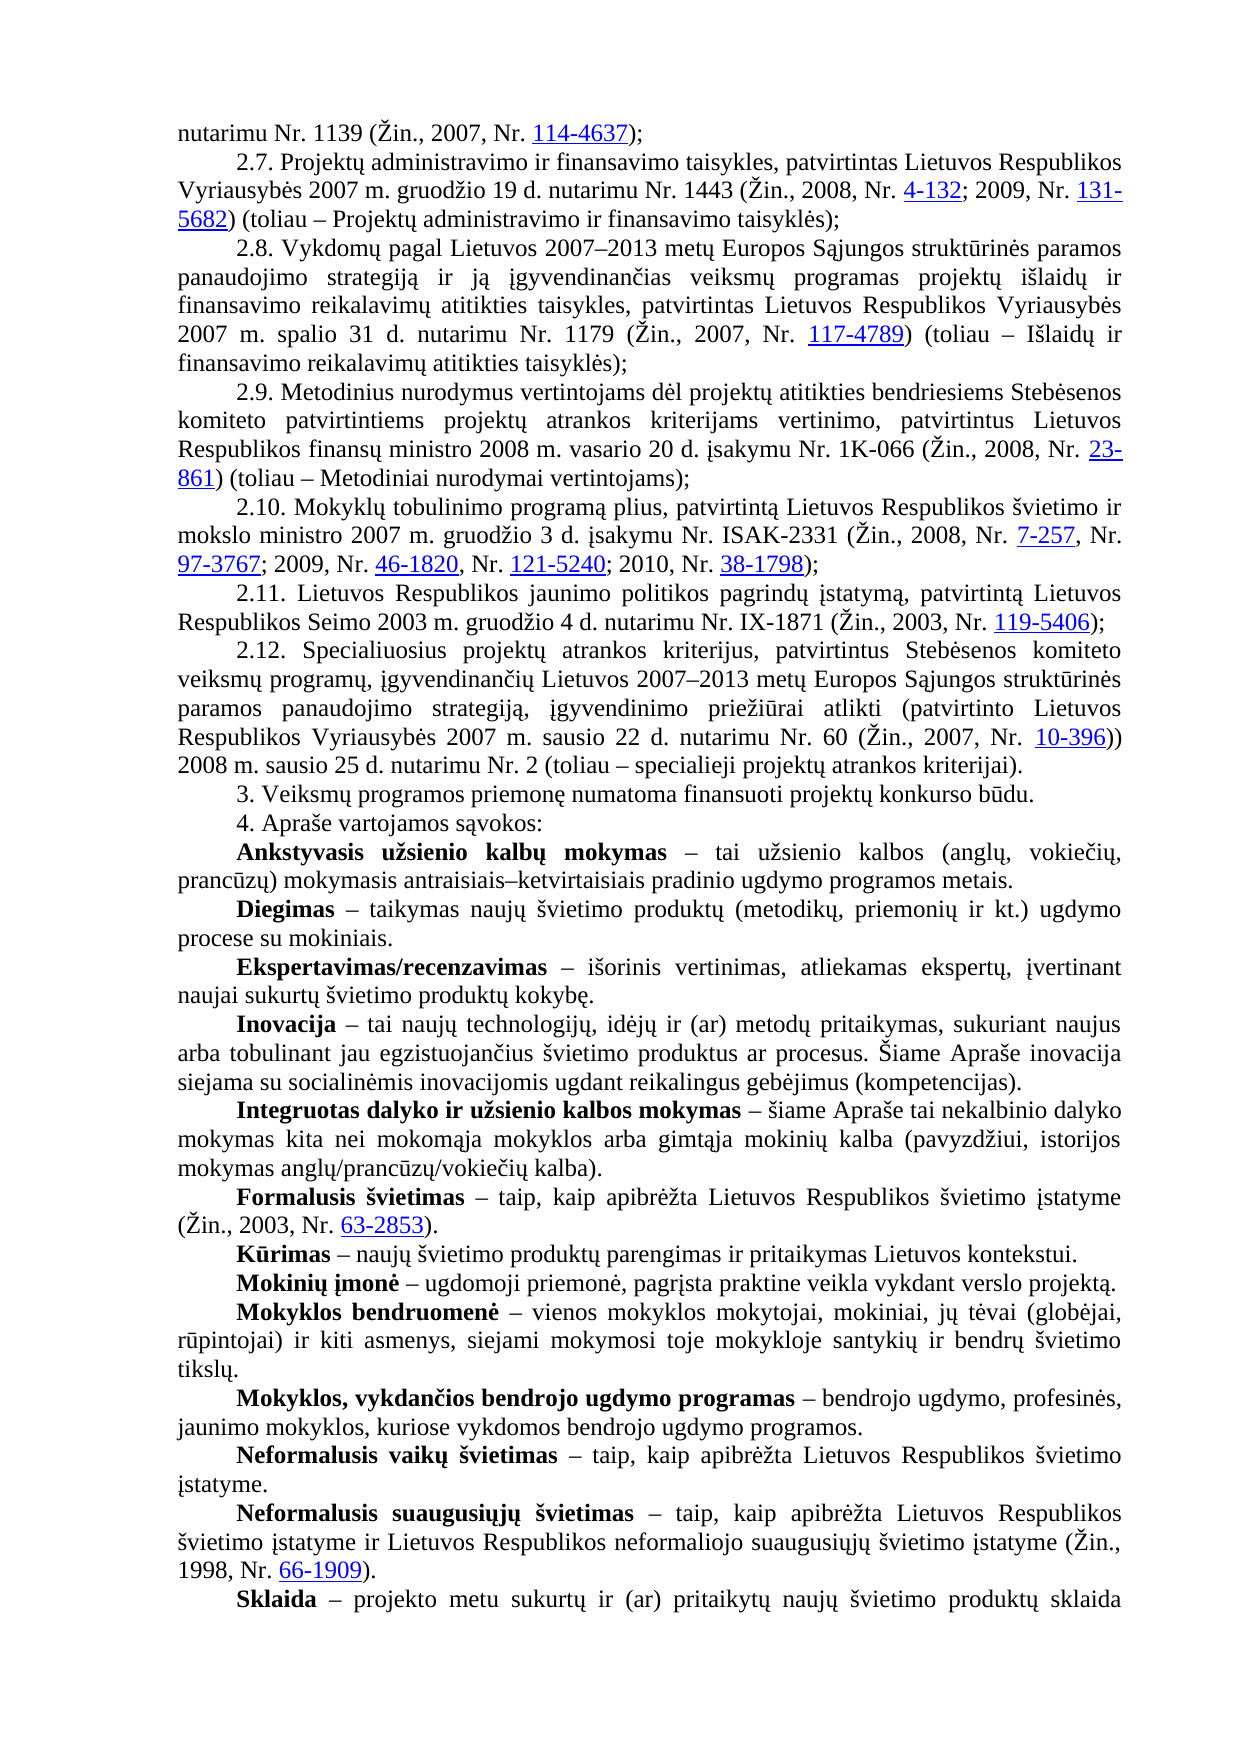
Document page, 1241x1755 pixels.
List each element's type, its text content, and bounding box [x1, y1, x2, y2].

text Mokinių įmonė – ugdomoji priemonė, pagrįsta praktine veikla vykdant verslo projektą. [177, 1268, 1122, 1297]
text Ankstyvasis užsienio kalbų mokymas – tai užsienio kalbos (anglų, vokiečių, prancūzų) mokymasis antraisiais–ketvirtaisiais pradinio ugdymo programos metais. [177, 837, 1122, 894]
text Diegimas – taikymas naujų švietimo produktų (metodikų, priemonių ir kt.) ugdymo procese su mokiniais. [177, 894, 1122, 952]
text 2.9. Metodinius nurodymus vertintojams dėl projektų atitikties bendriesiems Stebėsenos komiteto patvirtintiems projektų atrankos kriterijams vertinimo, patvirtintus Lietuvos Respublikos finansų ministro 2008 m. vasario 20 d. įsakymu Nr. 1K-066 (Žin., 2008, Nr. 23-861) (toliau – Metodiniai nurodymai vertintojams); [177, 377, 1122, 492]
text Sklaida – projekto metu sukurtų ir (ar) pritaikytų naujų švietimo produktų sklaida [177, 1584, 1122, 1613]
text 4. Apraše vartojamos sąvokos: [177, 808, 1122, 837]
text Mokyklos, vykdančios bendrojo ugdymo programas – bendrojo ugdymo, profesinės, jaunimo mokyklos, kuriose vykdomos bendrojo ugdymo programos. [177, 1383, 1122, 1441]
text 2.11. Lietuvos Respublikos jaunimo politikos pagrindų įstatymą, patvirtintą Lietuvos Respublikos Seimo 2003 m. gruodžio 4 d. nutarimu Nr. IX-1871 (Žin., 2003, Nr. 119-5406); [177, 578, 1122, 636]
text 2.7. Projektų administravimo ir finansavimo taisykles, patvirtintas Lietuvos Respublikos Vyriausybės 2007 m. gruodžio 19 d. nutarimu Nr. 1443 (Žin., 2008, Nr. 4-132; 2009, Nr. 131-5682) (toliau – Projektų administravimo ir finansavimo taisyklės); [177, 147, 1122, 233]
text Formalusis švietimas – taip, kaip apibrėžta Lietuvos Respublikos švietimo įstatyme (Žin., 2003, Nr. 63-2853). [177, 1182, 1122, 1239]
text nutarimu Nr. 1139 (Žin., 2007, Nr. 114-4637); [177, 118, 1122, 147]
text Inovacija – tai naujų technologijų, idėjų ir (ar) metodų pritaikymas, sukuriant naujus arba tobulinant jau egzistuojančius švietimo produktus ar procesus. Šiame Apraše inovacija siejama su socialinėmis inovacijomis ugdant reikalingus gebėjimus (kompetencijas). [177, 1009, 1122, 1096]
text Kūrimas – naujų švietimo produktų parengimas ir pritaikymas Lietuvos kontekstui. [177, 1239, 1122, 1268]
text 2.12. Specialiuosius projektų atrankos kriterijus, patvirtintus Stebėsenos komiteto veiksmų programų, įgyvendinančių Lietuvos 2007–2013 metų Europos Sąjungos struktūrinės paramos panaudojimo strategiją, įgyvendinimo priežiūrai atlikti (patvirtinto Lietuvos Respublikos Vyriausybės 2007 m. sausio 22 d. nutarimu Nr. 60 (Žin., 2007, Nr. 10-396)) 2008 m. sausio 25 d. nutarimu Nr. 2 (toliau – specialieji projektų atrankos kriterijai). [177, 636, 1122, 779]
text 2.10. Mokyklų tobulinimo programą plius, patvirtintą Lietuvos Respublikos švietimo ir mokslo ministro 2007 m. gruodžio 3 d. įsakymu Nr. ISAK-2331 (Žin., 2008, Nr. 7-257, Nr. 97-3767; 2009, Nr. 46-1820, Nr. 121-5240; 2010, Nr. 38-1798); [177, 492, 1122, 578]
text Neformalusis suaugusiųjų švietimas – taip, kaip apibrėžta Lietuvos Respublikos švietimo įstatyme ir Lietuvos Respublikos neformaliojo suaugusiųjų švietimo įstatyme (Žin., 1998, Nr. 66-1909). [177, 1498, 1122, 1584]
text Integruotas dalyko ir užsienio kalbos mokymas – šiame Apraše tai nekalbinio dalyko mokymas kita nei mokomąja mokyklos arba gimtąja mokinių kalba (pavyzdžiui, istorijos mokymas anglų/prancūzų/vokiečių kalba). [177, 1096, 1122, 1182]
text 2.8. Vykdomų pagal Lietuvos 2007–2013 metų Europos Sąjungos struktūrinės paramos panaudojimo strategiją ir ją įgyvendinančias veiksmų programas projektų išlaidų ir finansavimo reikalavimų atitikties taisykles, patvirtintas Lietuvos Respublikos Vyriausybės 2007 m. spalio 31 d. nutarimu Nr. 1179 (Žin., 2007, Nr. 117-4789) (toliau – Išlaidų ir finansavimo reikalavimų atitikties taisyklės); [177, 233, 1122, 377]
text Neformalusis vaikų švietimas – taip, kaip apibrėžta Lietuvos Respublikos švietimo įstatyme. [177, 1441, 1122, 1498]
text Mokyklos bendruomenė – vienos mokyklos mokytojai, mokiniai, jų tėvai (globėjai, rūpintojai) ir kiti asmenys, siejami mokymosi toje mokykloje santykių ir bendrų švietimo tikslų. [177, 1297, 1122, 1383]
text Ekspertavimas/recenzavimas – išorinis vertinimas, atliekamas ekspertų, įvertinant naujai sukurtų švietimo produktų kokybę. [177, 952, 1122, 1009]
text 3. Veiksmų programos priemonę numatoma finansuoti projektų konkurso būdu. [177, 779, 1122, 808]
